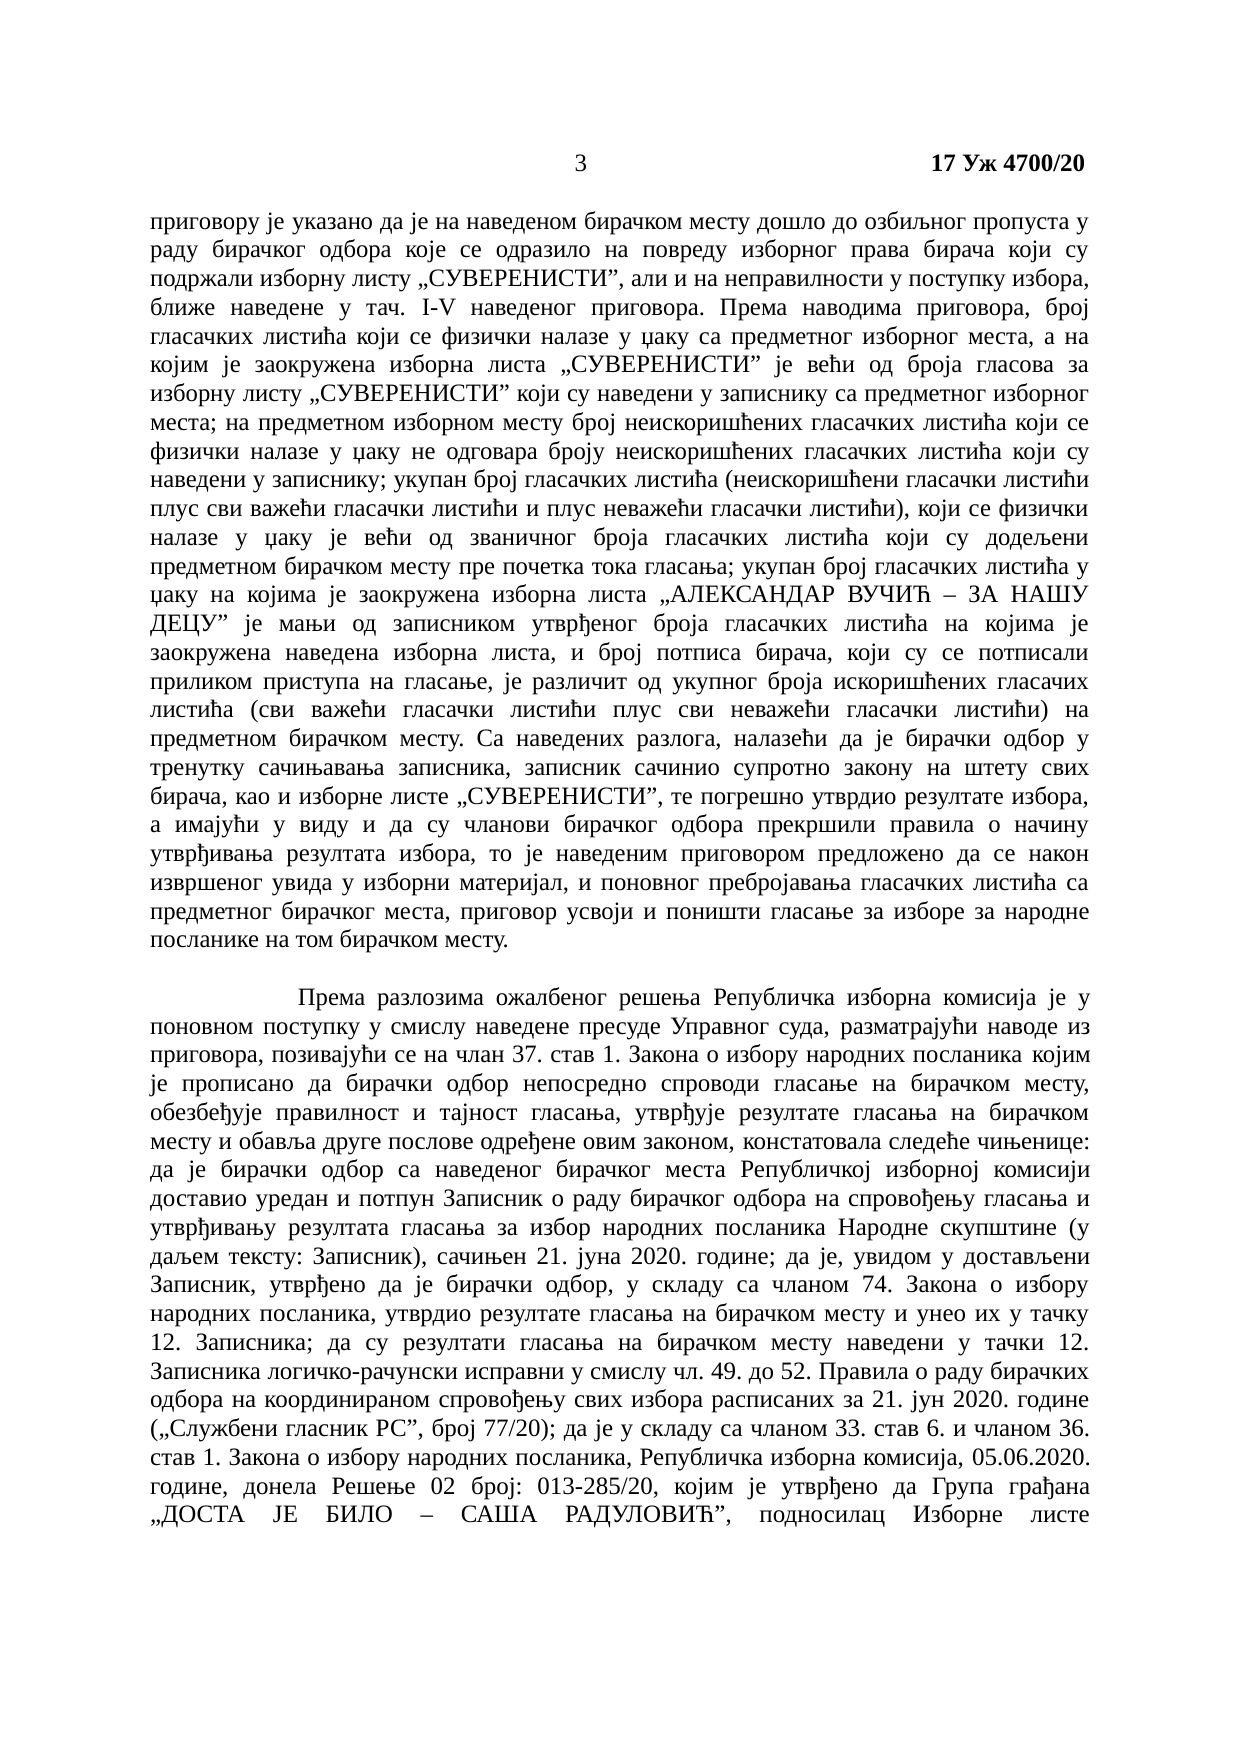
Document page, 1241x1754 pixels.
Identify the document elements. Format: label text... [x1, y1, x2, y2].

text приговору је указано да је на наведеном бирачком месту дошло до озбиљног пропуста у раду бирачког одбора које се одразило на повреду изборног права бирача који су подржали изборну листу „СУВЕРЕНИСТИ”, али и на неправилности у поступку избора, ближе наведене у тач. I-V наведеног приговора. Према наводима приговора, број гласачких листића који се физички налазе у џаку са предметног изборног места, а на којим је заокружена изборна листа „СУВЕРЕНИСТИ” је већи од броја гласова за изборну листу „СУВЕРЕНИСТИ” који су наведени у записнику са предметног изборног места; на предметном изборном месту број неискоришћених гласачких листића који се физички налазе у џаку не одговара броју неискоришћених гласачких листића који су наведени у записнику; укупан број гласачких листића (неискоришћени гласачки листићи плус сви важећи гласачки листићи и плус неважећи гласачки листићи), који се физички налазе у џаку је већи од званичног броја гласачких листића који су додељени предметном бирачком месту пре почетка тока гласања; укупан број гласачких листића у џаку на којима је заокружена изборна листа „АЛЕКСАНДАР ВУЧИЋ – ЗА НАШУ ДЕЦУ” је мањи од записником утврђеног броја гласачких листића на којима је заокружена наведена изборна листа, и број потписа бирача, који су се потписали приликом приступа на гласање, је различит од укупног броја искоришћених гласачих листића (сви важећи гласачки листићи плус сви неважећи гласачки листићи) на предметном бирачком месту. Са наведених разлога, налазећи да је бирачки одбор у тренутку сачињавања записника, записник сачинио супротно закону на штету свих бирача, као и изборне листе „СУВЕРЕНИСТИ”, те погрешно утврдио резултате избора, а имајући у виду и да су чланови бирачког одбора прекршили правила о начину утврђивања резултата избора, то је наведеним приговором предложено да се након извршеног увида у изборни материјал, и поновног пребројавања гласачких листића са предметног бирачког места, приговор усвоји и поништи гласање за изборе за народне посланике на том бирачком месту. [150, 206, 1091, 953]
text Према разлозима ожалбеног решења Републичка изборна комисија је у поновном поступку у смислу наведене пресуде Управног суда, разматрајући наводе из приговора, позивајући се на члан 37. став 1. Закона о избору народних посланика којим је прописано да бирачки одбор непосредно спроводи гласање на бирачком месту, обезбеђује правилност и тајност гласања, утврђује резултате гласања на бирачком месту и обавља друге послове одређене овим законом, констатовала следеће чињенице: да је бирачки одбор са наведеног бирачког места Републичкој изборној комисији доставио уредан и потпун Записник о раду бирачког одбора на спровођењу гласања и утврђивању резултата гласања за избор народних посланика Народне скупштине (у даљем тексту: Записник), сачињен 21. јуна 2020. године; да је, увидом у достављени Записник, утврђено да је бирачки одбор, у складу са чланом 74. Закона о избору народних посланика, утврдио резултате гласања на бирачком месту и унео их у тачку 12. Записника; да су резултати гласања на бирачком месту наведени у тачки 12. Записника логичко-рачунски исправни у смислу чл. 49. до 52. Правила о раду бирачких одбора на координираном спровођењу свих избора расписаних за 21. јун 2020. године („Службени гласник РС”, број 77/20); да је у складу са чланом 33. став 6. и чланом 36. став 1. Закона о избору народних посланика, Републичка изборна комисија, 05.06.2020. године, донела Решење 02 број: 013-285/20, којим је утврђено да Група грађана „ДОСТА ЈЕ БИЛО – САША РАДУЛОВИЋ”, подносилац Изборне листе [150, 982, 1091, 1528]
